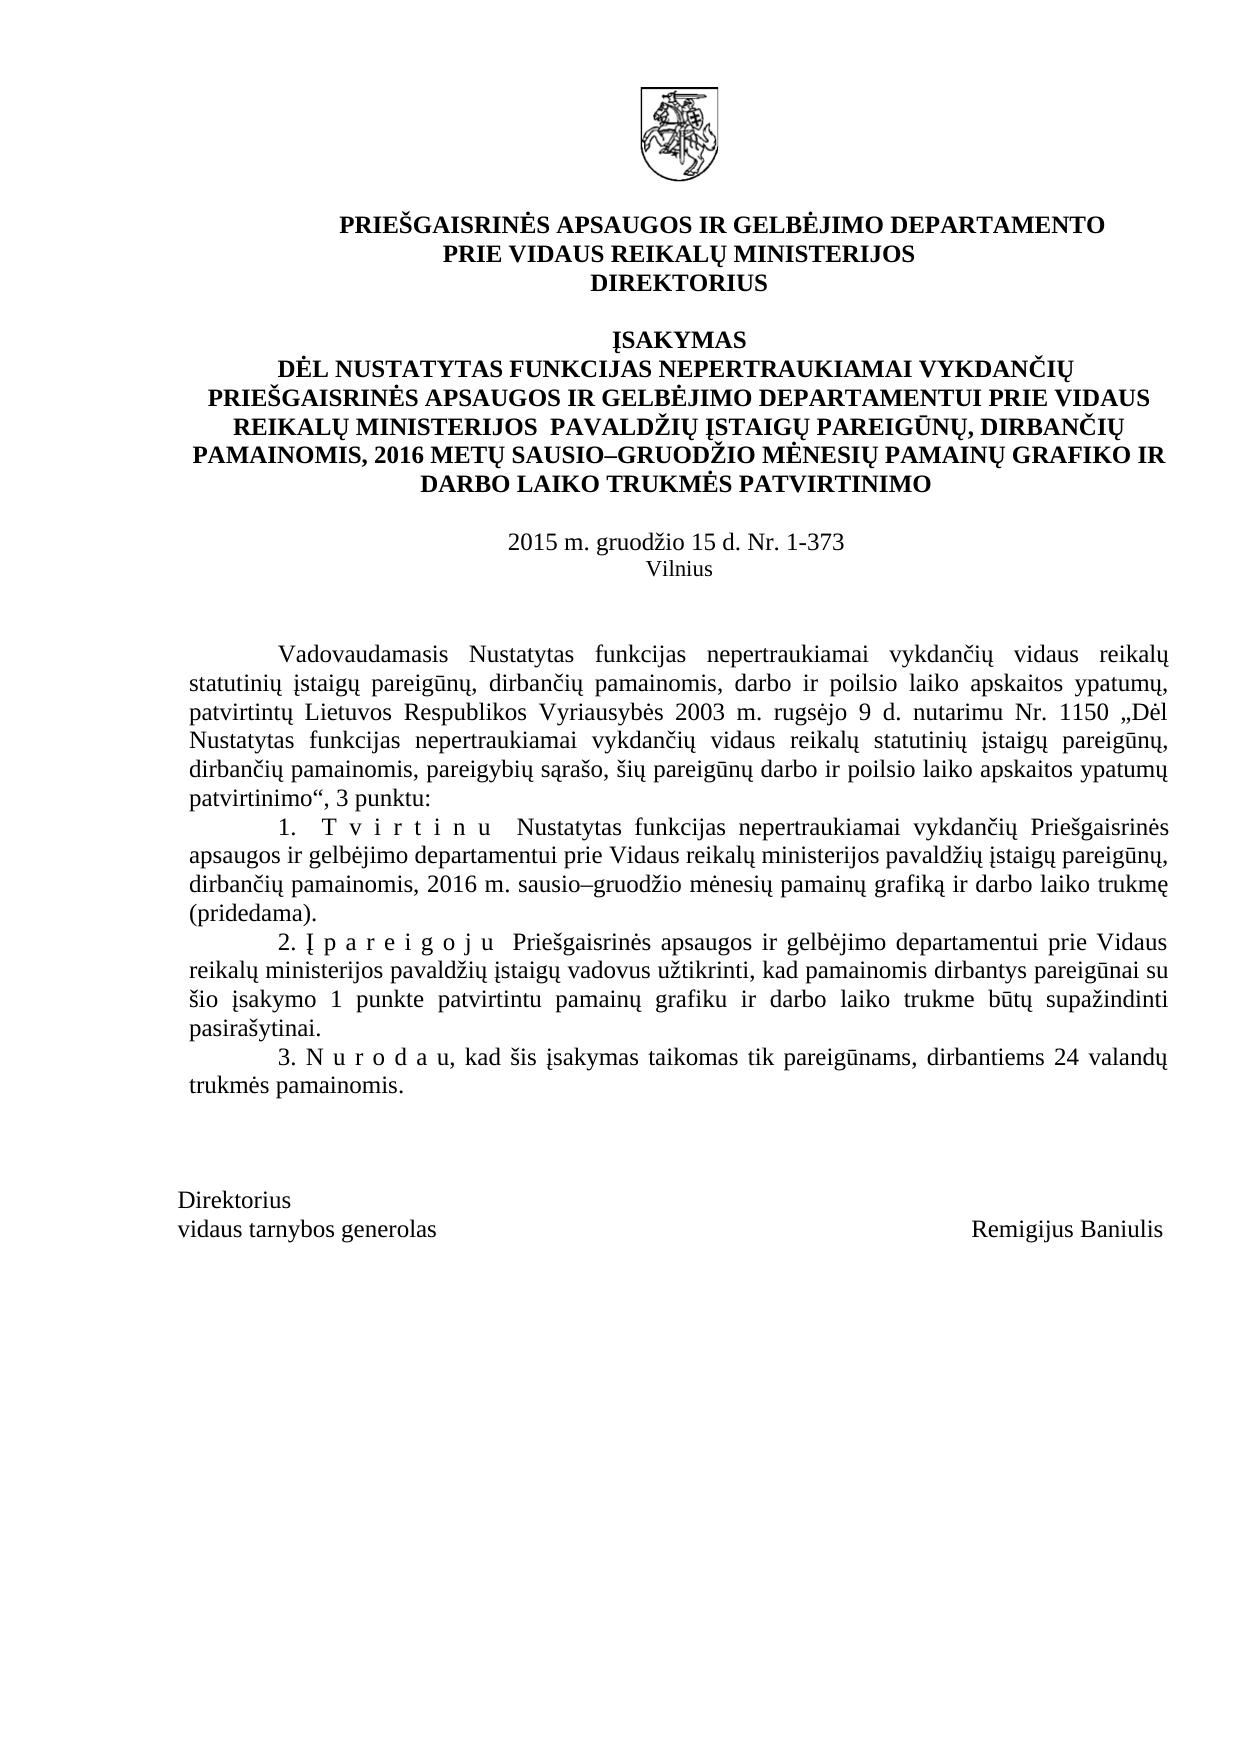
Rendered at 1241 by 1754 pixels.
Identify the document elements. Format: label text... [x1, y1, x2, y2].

text 3. N u r o d a u, kad šis įsakymas taikomas tik pareigūnams, dirbantiems 24 valandų trukmės pamainomis. [189, 1042, 1169, 1099]
text 2015 m. gruodžio 15 d. Nr. 1-373 [189, 527, 1169, 556]
text Vadovaudamasis Nustatytas funkcijas nepertraukiamai vykdančių vidaus reikalų statutinių įstaigų pareigūnų, dirbančių pamainomis, darbo ir poilsio laiko apskaitos ypatumų, patvirtintų Lietuvos Respublikos Vyriausybės 2003 m. rugsėjo 9 d. nutarimu Nr. 1150 „Dėl Nustatytas funkcijas nepertraukiamai vykdančių vidaus reikalų statutinių įstaigų pareigūnų, dirbančių pamainomis, pareigybių sąrašo, šių pareigūnų darbo ir poilsio laiko apskaitos ypatumų patvirtinimo“, 3 punktu: [189, 639, 1169, 812]
text PRIE VIDAUS REIKALŲ MINISTERIJOS [189, 239, 1169, 268]
text Direktorius [177, 1186, 1181, 1214]
text DIREKTORIUS [189, 268, 1169, 297]
text Vilnius [177, 556, 1181, 582]
text DĖL NUSTATYTAS FUNKCIJAS NEPERTRAUKIAMAI VYKDANČIŲ [189, 354, 1169, 383]
text 1. T v i r t i n u Nustatytas funkcijas nepertraukiamai vykdančių Priešgaisrinės apsaugos ir gelbėjimo departamentui prie Vidaus reikalų ministerijos pavaldžių įstaigų pareigūnų, dirbančių pamainomis, 2016 m. sausio–gruodžio mėnesių pamainų grafiką ir darbo laiko trukmę (pridedama). [189, 812, 1169, 927]
text PRIEŠGAISRINĖS APSAUGOS IR GELBĖJIMO DEPARTAMENTO [189, 211, 1181, 239]
text PRIEŠGAISRINĖS APSAUGOS IR GELBĖJIMO DEPARTAMENTUI PRIE VIDAUS REIKALŲ MINISTERIJOS PAVALDŽIŲ ĮSTAIGŲ PAREIGŪNŲ, DIRBANČIŲ PAMAINOMIS, 2016 METŲ SAUSIO–GRUODŽIO MĖNESIŲ PAMAINŲ GRAFIKO IR DARBO LAIKO TRUKMĖS PATVIRTINIMO [189, 383, 1169, 498]
text vidaus tarnybos generolas Remigijus Baniulis [177, 1214, 1181, 1243]
text 2. Į p a r e i g o j u Priešgaisrinės apsaugos ir gelbėjimo departamentui prie Vidaus reikalų ministerijos pavaldžių įstaigų vadovus užtikrinti, kad pamainomis dirbantys pareigūnai su šio įsakymo 1 punkte patvirtintu pamainų grafiku ir darbo laiko trukme būtų supažindinti pasirašytinai. [189, 927, 1169, 1042]
text ĮSAKYMAS [189, 326, 1169, 354]
